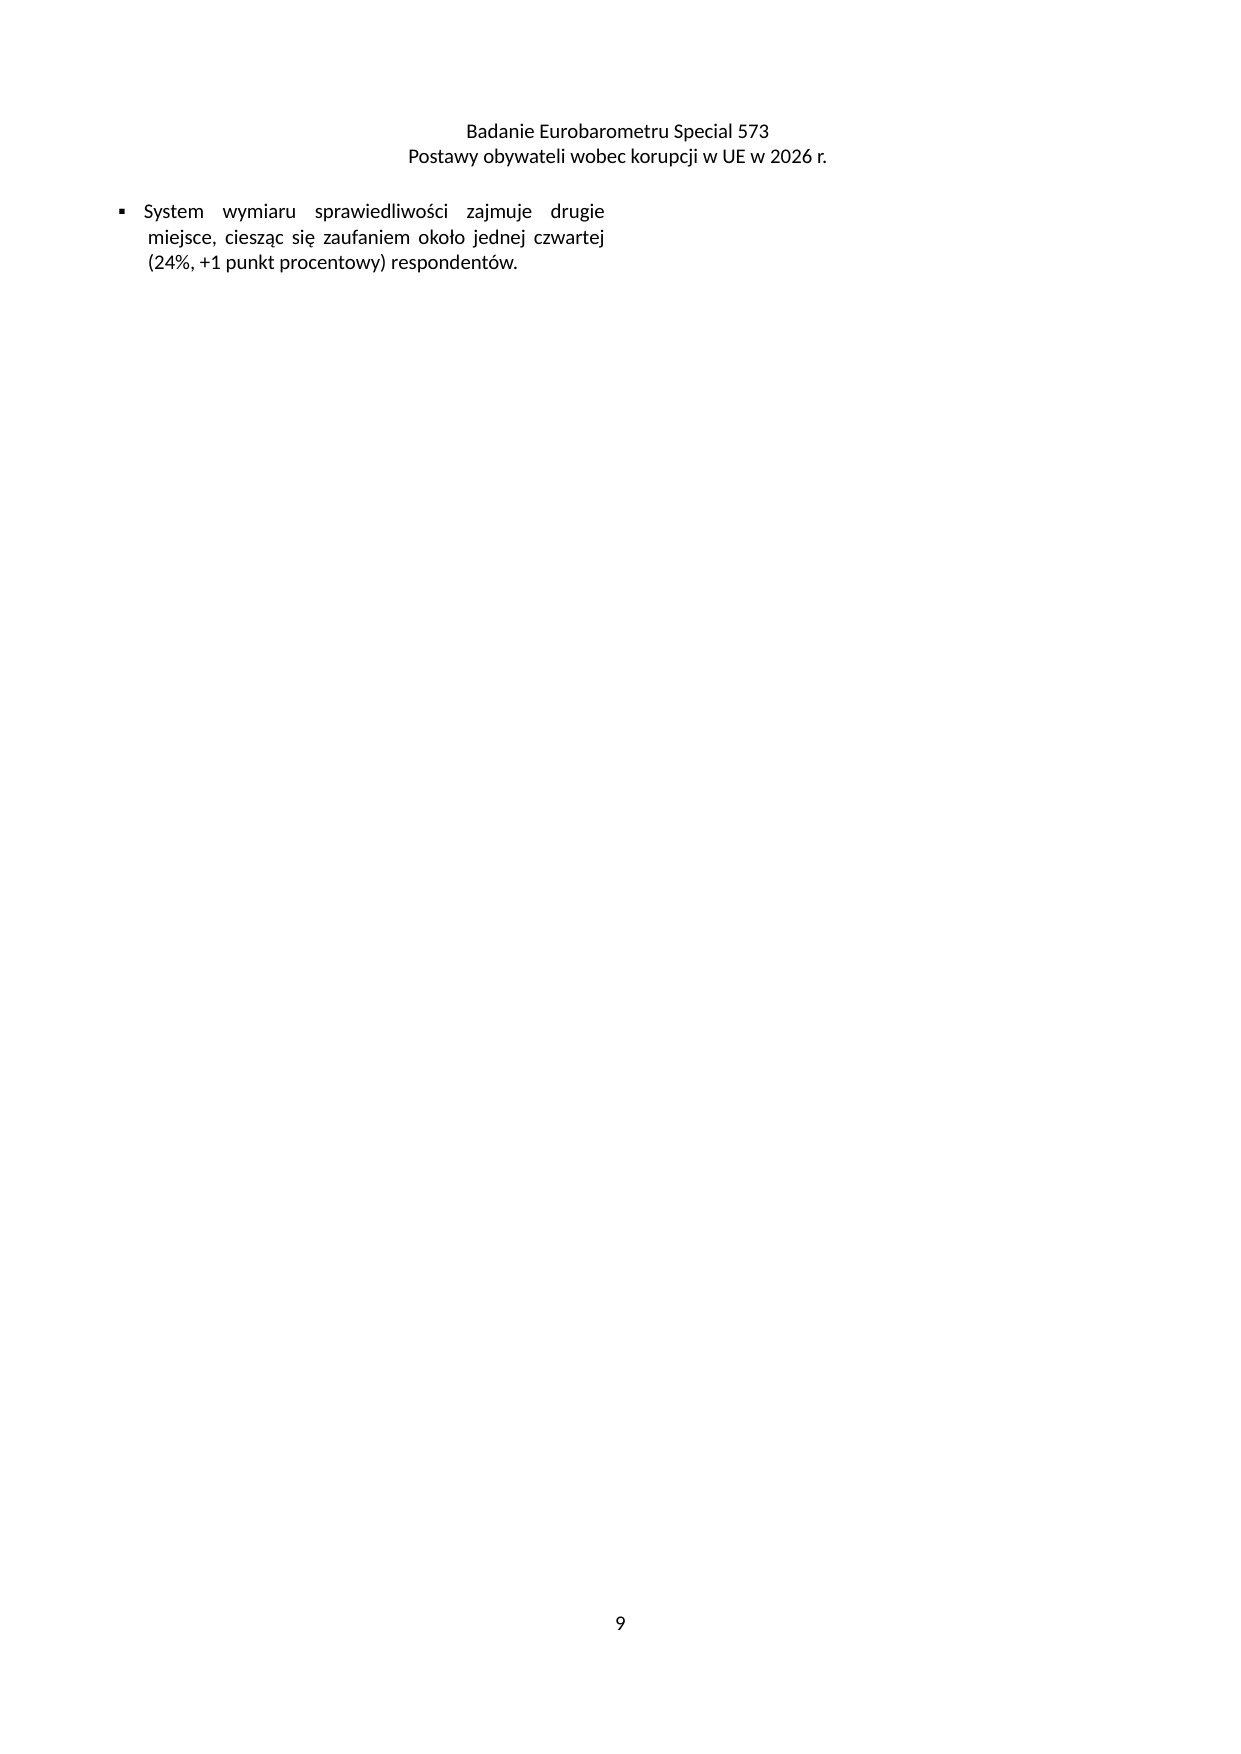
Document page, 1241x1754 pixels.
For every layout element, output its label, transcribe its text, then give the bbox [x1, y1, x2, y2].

text ▪ System wymiaru sprawiedliwości zajmuje drugie miejsce, ciesząc się zaufaniem około jednej czwartej (24%, +1 punkt procentowy) respondentów. [118, 198, 605, 275]
